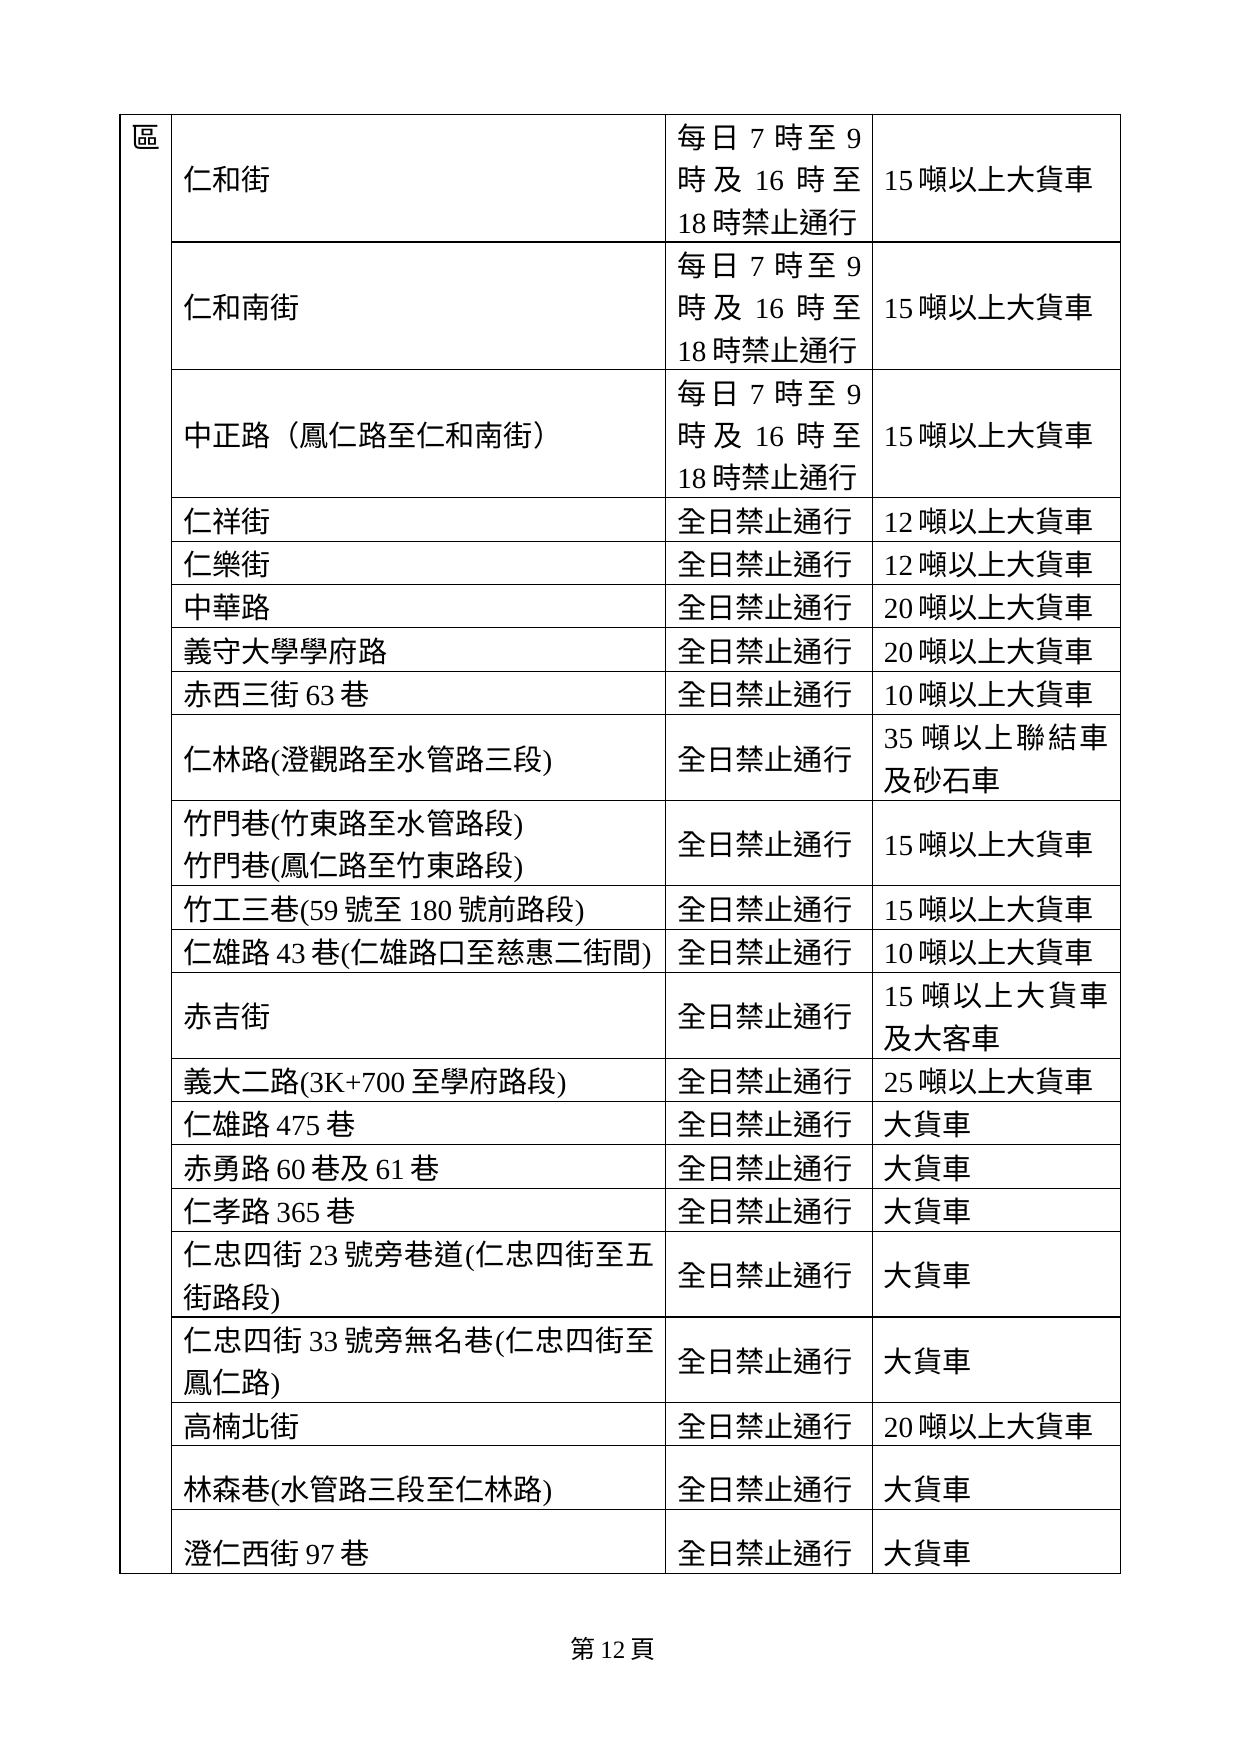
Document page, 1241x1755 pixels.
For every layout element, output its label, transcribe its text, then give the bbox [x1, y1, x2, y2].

table_cell 赤吉街 [172, 973, 665, 1057]
table_cell 澄仁西街97巷 [172, 1510, 665, 1572]
table_cell 義守大學學府路 [172, 628, 665, 671]
table_cell 大貨車 [873, 1318, 1120, 1402]
table_cell 全日禁止通行 [666, 1145, 872, 1187]
table_cell 全日禁止通行 [666, 585, 872, 627]
table_cell 全日禁止通行 [666, 628, 872, 671]
table_cell 仁林路(澄觀路至水管路三段) [172, 715, 665, 799]
table_cell 仁孝路365巷 [172, 1189, 665, 1231]
table_cell 赤西三街63巷 [172, 672, 665, 714]
table_cell 全日禁止通行 [666, 1318, 872, 1402]
table_cell 20噸以上大貨車 [873, 1403, 1120, 1445]
table_cell 12噸以上大貨車 [873, 542, 1120, 584]
table_cell 大貨車 [873, 1510, 1120, 1572]
table_cell 仁忠四街23號旁巷道(仁忠四街至五街路段) [172, 1232, 665, 1316]
table_cell 20噸以上大貨車 [873, 585, 1120, 627]
table_cell 竹門巷(竹東路至水管路段) 竹門巷(鳳仁路至竹東路段) [172, 801, 665, 885]
table_cell 全日禁止通行 [666, 1189, 872, 1231]
table_cell 全日禁止通行 [666, 1446, 872, 1509]
table_cell 12噸以上大貨車 [873, 498, 1120, 541]
table_cell 大貨車 [873, 1232, 1120, 1316]
table_cell 仁和街 [172, 115, 665, 241]
table_cell 仁祥街 [172, 498, 665, 541]
table_cell 大貨車 [873, 1189, 1120, 1231]
table_cell 15噸以上大貨車 [873, 243, 1120, 369]
table_cell 中華路 [172, 585, 665, 627]
table_cell 全日禁止通行 [666, 715, 872, 799]
table_cell 中正路（鳳仁路至仁和南街） [172, 370, 665, 497]
table_cell 竹工三巷(59號至180號前路段) [172, 886, 665, 928]
table_cell 全日禁止通行 [666, 801, 872, 885]
table_cell 區 [121, 115, 171, 1572]
table_cell 全日禁止通行 [666, 1102, 872, 1144]
table_cell 仁和南街 [172, 243, 665, 369]
table_cell 15噸以上大貨車 [873, 115, 1120, 241]
table_cell 每日7時至9時及16時至18時禁止通行 [666, 115, 872, 241]
table_cell 每日7時至9時及16時至18時禁止通行 [666, 370, 872, 497]
table_cell 全日禁止通行 [666, 1510, 872, 1572]
table_cell 25噸以上大貨車 [873, 1059, 1120, 1101]
table_cell 15噸以上大貨車 [873, 886, 1120, 928]
table_cell 大貨車 [873, 1446, 1120, 1509]
table_cell 赤勇路60巷及61巷 [172, 1145, 665, 1187]
table_cell 高楠北街 [172, 1403, 665, 1445]
table_cell 20噸以上大貨車 [873, 628, 1120, 671]
table_cell 仁雄路43巷(仁雄路口至慈惠二街間) [172, 930, 665, 972]
table_cell 全日禁止通行 [666, 886, 872, 928]
table_cell 義大二路(3K+700至學府路段) [172, 1059, 665, 1101]
table_cell 全日禁止通行 [666, 1403, 872, 1445]
table_cell 仁忠四街33號旁無名巷(仁忠四街至鳳仁路) [172, 1318, 665, 1402]
table_cell 10噸以上大貨車 [873, 672, 1120, 714]
table_cell 大貨車 [873, 1145, 1120, 1187]
table_cell 全日禁止通行 [666, 1059, 872, 1101]
table_cell 全日禁止通行 [666, 672, 872, 714]
table_cell 仁樂街 [172, 542, 665, 584]
table_cell 15噸以上大貨車及大客車 [873, 973, 1120, 1057]
table_cell 大貨車 [873, 1102, 1120, 1144]
table_cell 10噸以上大貨車 [873, 930, 1120, 972]
table_cell 15噸以上大貨車 [873, 801, 1120, 885]
table_cell 仁雄路475巷 [172, 1102, 665, 1144]
table_cell 全日禁止通行 [666, 498, 872, 541]
table_cell 全日禁止通行 [666, 542, 872, 584]
table_cell 35噸以上聯結車及砂石車 [873, 715, 1120, 799]
table_cell 全日禁止通行 [666, 930, 872, 972]
table_cell 林森巷(水管路三段至仁林路) [172, 1446, 665, 1509]
table_cell 全日禁止通行 [666, 973, 872, 1057]
table_cell 全日禁止通行 [666, 1232, 872, 1316]
table_cell 每日7時至9時及16時至18時禁止通行 [666, 243, 872, 369]
table_cell 15噸以上大貨車 [873, 370, 1120, 497]
